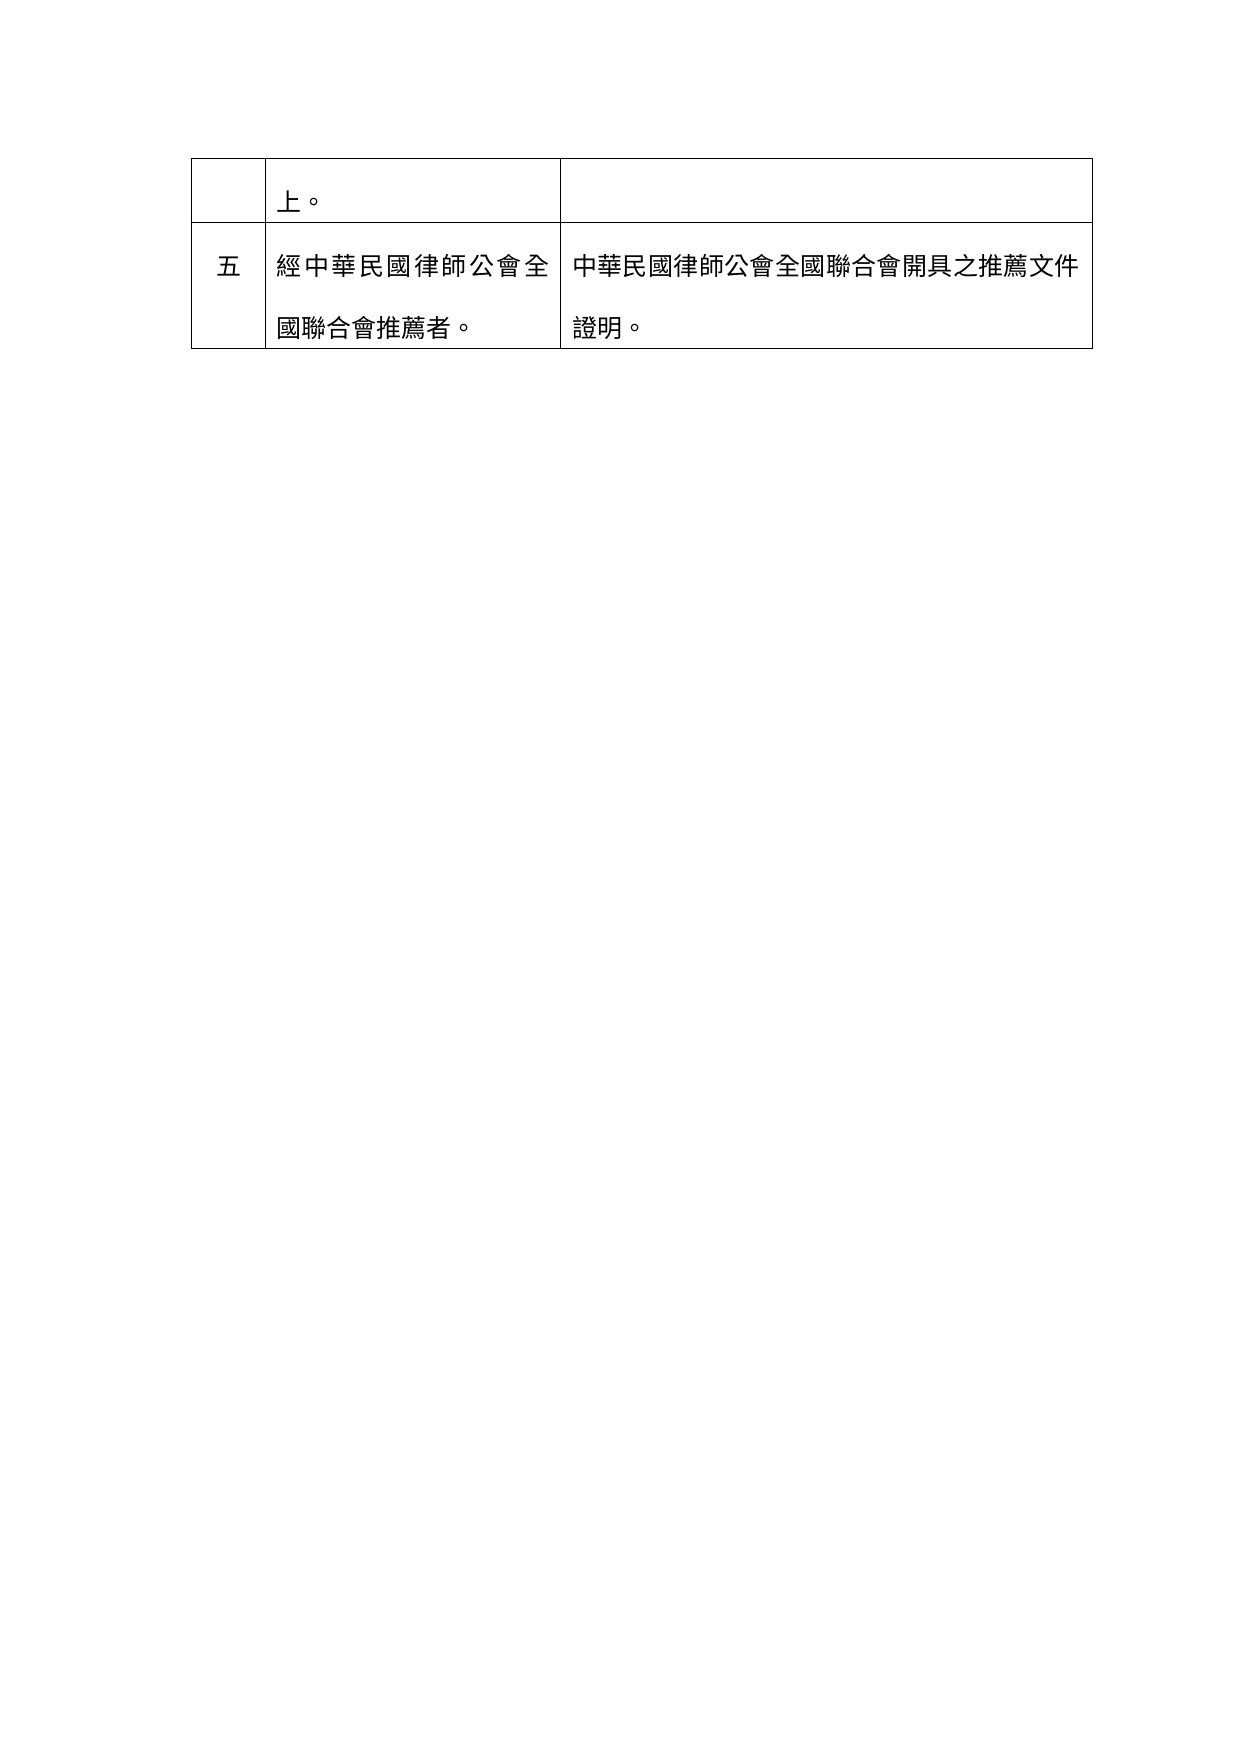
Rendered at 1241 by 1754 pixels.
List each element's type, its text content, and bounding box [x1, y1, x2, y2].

table_cell 中華民國律師公會全國聯合會開具之推薦文件證明。 [561, 223, 1092, 348]
table_cell 經中華民國律師公會全國聯合會推薦者。 [266, 223, 560, 348]
table_cell 五 [192, 223, 265, 348]
table_cell [561, 159, 1092, 222]
table_cell [192, 159, 265, 222]
table_cell 上。 [266, 159, 560, 222]
